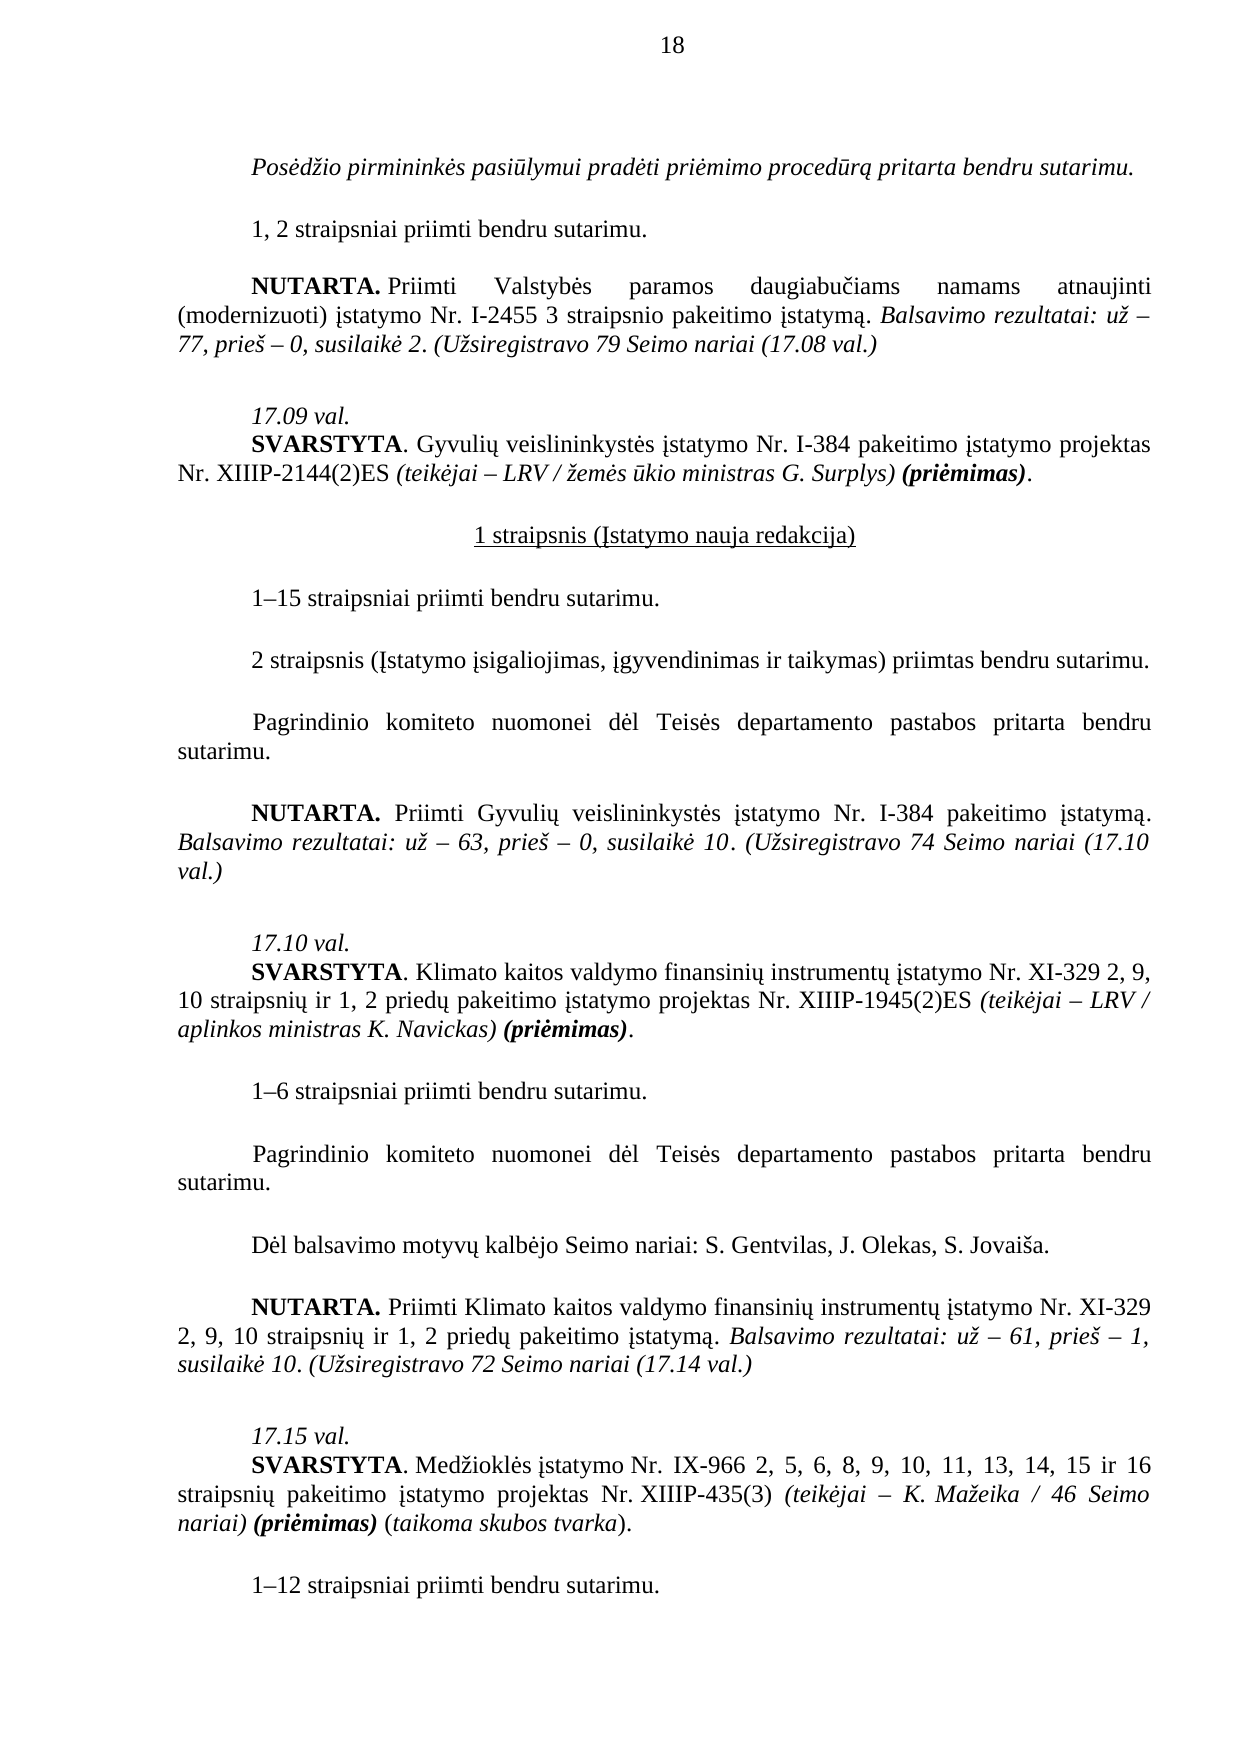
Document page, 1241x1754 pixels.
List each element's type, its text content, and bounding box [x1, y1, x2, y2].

text 1 straipsnis (Įstatymo nauja redakcija) [177, 521, 1152, 549]
text SVARSTYTA. Medžioklės įstatymo Nr. IX-966 2, 5, 6, 8, 9, 10, 11, 13, 14, 15 ir 16 straipsnių pakeitimo įstatymo projektas Nr. XIIIP-435(3) (teikėjai – K. Mažeika / 46 Seimo nariai) (priėmimas) (taikoma skubos tvarka). [177, 1450, 1152, 1536]
text Posėdžio pirmininkės pasiūlymui pradėti priėmimo procedūrą pritarta bendru sutarimu. [177, 152, 1152, 180]
text SVARSTYTA. Gyvulių veislininkystės įstatymo Nr. I-384 pakeitimo įstatymo projektas Nr. XIIIP-2144(2)ES (teikėjai – LRV / žemės ūkio ministras G. Surplys) (priėmimas). [177, 429, 1152, 487]
text NUTARTA. Priimti Valstybės paramos daugiabučiams namams atnaujinti (modernizuoti) įstatymo Nr. I-2455 3 straipsnio pakeitimo įstatymą. Balsavimo rezultatai: už – 77, prieš – 0, susilaikė 2. (Užsiregistravo 79 Seimo nariai (17.08 val.) [177, 271, 1152, 358]
text SVARSTYTA. Klimato kaitos valdymo finansinių instrumentų įstatymo Nr. XI-329 2, 9, 10 straipsnių ir 1, 2 priedų pakeitimo įstatymo projektas Nr. XIIIP-1945(2)ES (teikėjai – LRV / aplinkos ministras K. Navickas) (priėmimas). [177, 957, 1152, 1043]
text 2 straipsnis (Įstatymo įsigaliojimas, įgyvendinimas ir taikymas) priimtas bendru sutarimu. [177, 645, 1152, 674]
text 1–6 straipsniai priimti bendru sutarimu. [177, 1076, 1152, 1105]
text 17.09 val. [177, 401, 1152, 429]
text NUTARTA. Priimti Gyvulių veislininkystės įstatymo Nr. I-384 pakeitimo įstatymą. Balsavimo rezultatai: už – 63, prieš – 0, susilaikė 10. (Užsiregistravo 74 Seimo nariai (17.10 val.) [177, 798, 1152, 885]
text NUTARTA. Priimti Klimato kaitos valdymo finansinių instrumentų įstatymo Nr. XI-329 2, 9, 10 straipsnių ir 1, 2 priedų pakeitimo įstatymą. Balsavimo rezultatai: už – 61, prieš – 1, susilaikė 10. (Užsiregistravo 72 Seimo nariai (17.14 val.) [177, 1292, 1152, 1378]
text Pagrindinio komiteto nuomonei dėl Teisės departamento pastabos pritarta bendru sutarimu. [177, 707, 1152, 765]
text 17.15 val. [177, 1421, 1152, 1450]
text 17.10 val. [177, 928, 1152, 957]
text 1–12 straipsniai priimti bendru sutarimu. [177, 1570, 1152, 1599]
text 1, 2 straipsniai priimti bendru sutarimu. [177, 214, 1152, 243]
text 1–15 straipsniai priimti bendru sutarimu. [177, 583, 1152, 612]
text Pagrindinio komiteto nuomonei dėl Teisės departamento pastabos pritarta bendru sutarimu. [177, 1139, 1152, 1196]
text Dėl balsavimo motyvų kalbėjo Seimo nariai: S. Gentvilas, J. Olekas, S. Jovaiša. [177, 1230, 1152, 1258]
